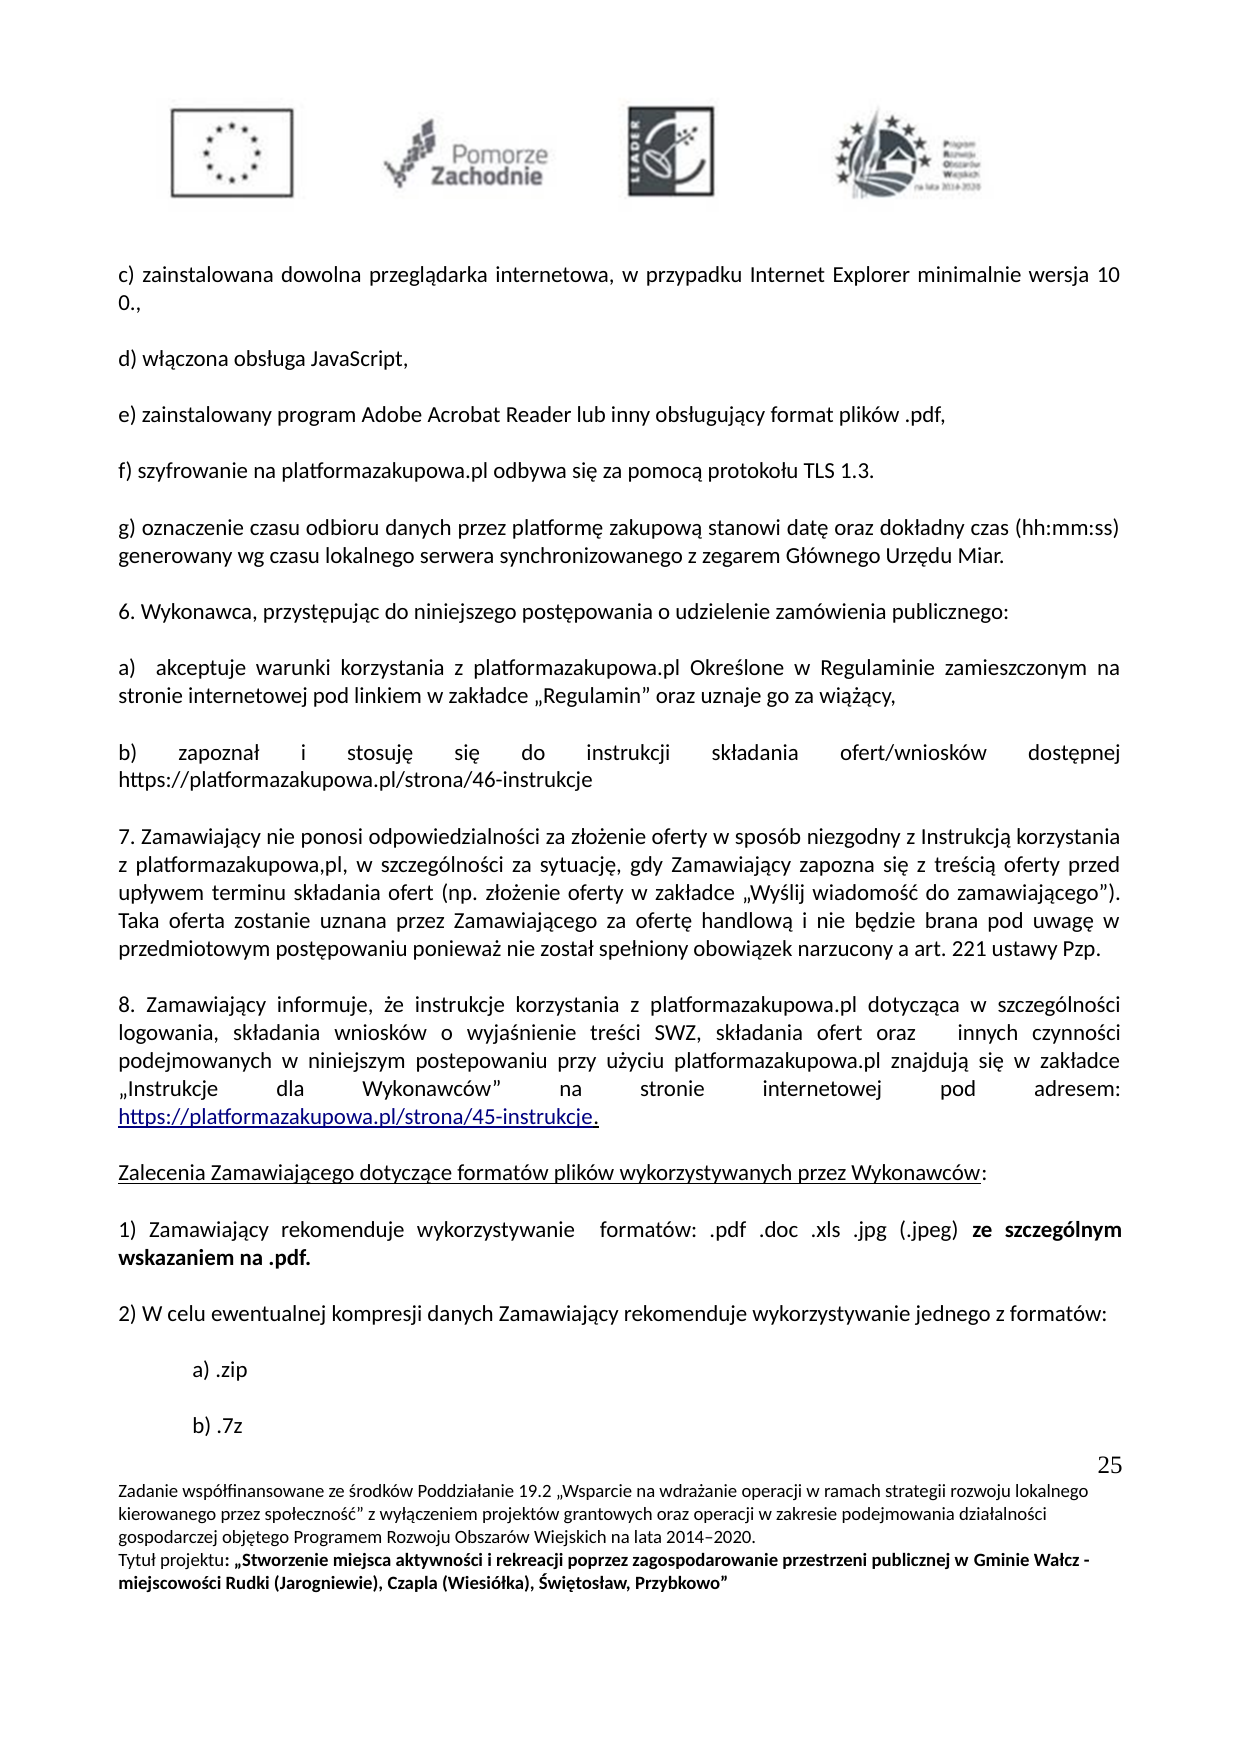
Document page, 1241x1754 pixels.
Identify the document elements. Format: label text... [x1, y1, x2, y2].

text g) oznaczenie czasu odbioru danych przez platformę zakupową stanowi datę oraz dokładny czas (hh:mm:ss) generowany wg czasu lokalnego serwera synchronizowanego z zegarem Głównego Urzędu Miar. [118, 513, 1122, 569]
text d) włączona obsługa JavaScript, [118, 344, 1122, 372]
text 2) W celu ewentualnej kompresji danych Zamawiający rekomenduje wykorzystywanie jednego z formatów: [118, 1299, 1122, 1327]
text f) szyfrowanie na platformazakupowa.pl odbywa się za pomocą protokołu TLS 1.3. [118, 457, 1122, 484]
text b) .7z [118, 1412, 1122, 1439]
text Zalecenia Zamawiającego dotyczące formatów plików wykorzystywanych przez Wykonawców: [118, 1158, 1122, 1187]
text e) zainstalowany program Adobe Acrobat Reader lub inny obsługujący format plików .pdf, [118, 400, 1122, 428]
text a) akceptuje warunki korzystania z platformazakupowa.pl Określone w Regulaminie zamieszczonym na stronie internetowej pod linkiem w zakładce „Regulamin” oraz uznaje go za wiążący, [118, 653, 1122, 709]
text b) zapoznał i stosuję się do instrukcji składania ofert/wniosków dostępnej https://platformazakupowa.pl/strona/46-instrukcje [118, 738, 1122, 794]
text a) .zip [118, 1355, 1122, 1383]
text 7. Zamawiający nie ponosi odpowiedzialności za złożenie oferty w sposób niezgodny z Instrukcją korzystania z platformazakupowa,pl, w szczególności za sytuację, gdy Zamawiający zapozna się z treścią oferty przed upływem terminu składania ofert (np. złożenie oferty w zakładce „Wyślij wiadomość do zamawiającego”). Taka oferta zostanie uznana przez Zamawiającego za ofertę handlową i nie będzie brana pod uwagę w przedmiotowym postępowaniu ponieważ nie został spełniony obowiązek narzucony a art. 221 ustawy Pzp. [118, 822, 1122, 962]
text 6. Wykonawca, przystępując do niniejszego postępowania o udzielenie zamówienia publicznego: [118, 597, 1122, 625]
text c) zainstalowana dowolna przeglądarka internetowa, w przypadku Internet Explorer minimalnie wersja 10 0., [118, 260, 1122, 316]
text 1) Zamawiający rekomenduje wykorzystywanie formatów: .pdf .doc .xls .jpg (.jpeg) ze szczególnym wskazaniem na .pdf. [118, 1215, 1122, 1271]
text 8. Zamawiający informuje, że instrukcje korzystania z platformazakupowa.pl dotycząca w szczególności logowania, składania wniosków o wyjaśnienie treści SWZ, składania ofert oraz innych czynności podejmowanych w niniejszym postepowaniu przy użyciu platformazakupowa.pl znajdują się w zakładce „Instrukcje dla Wykonawców” na stronie internetowej pod adresem: https://platformazakupowa.pl/strona/45-instrukcje. [118, 990, 1122, 1130]
